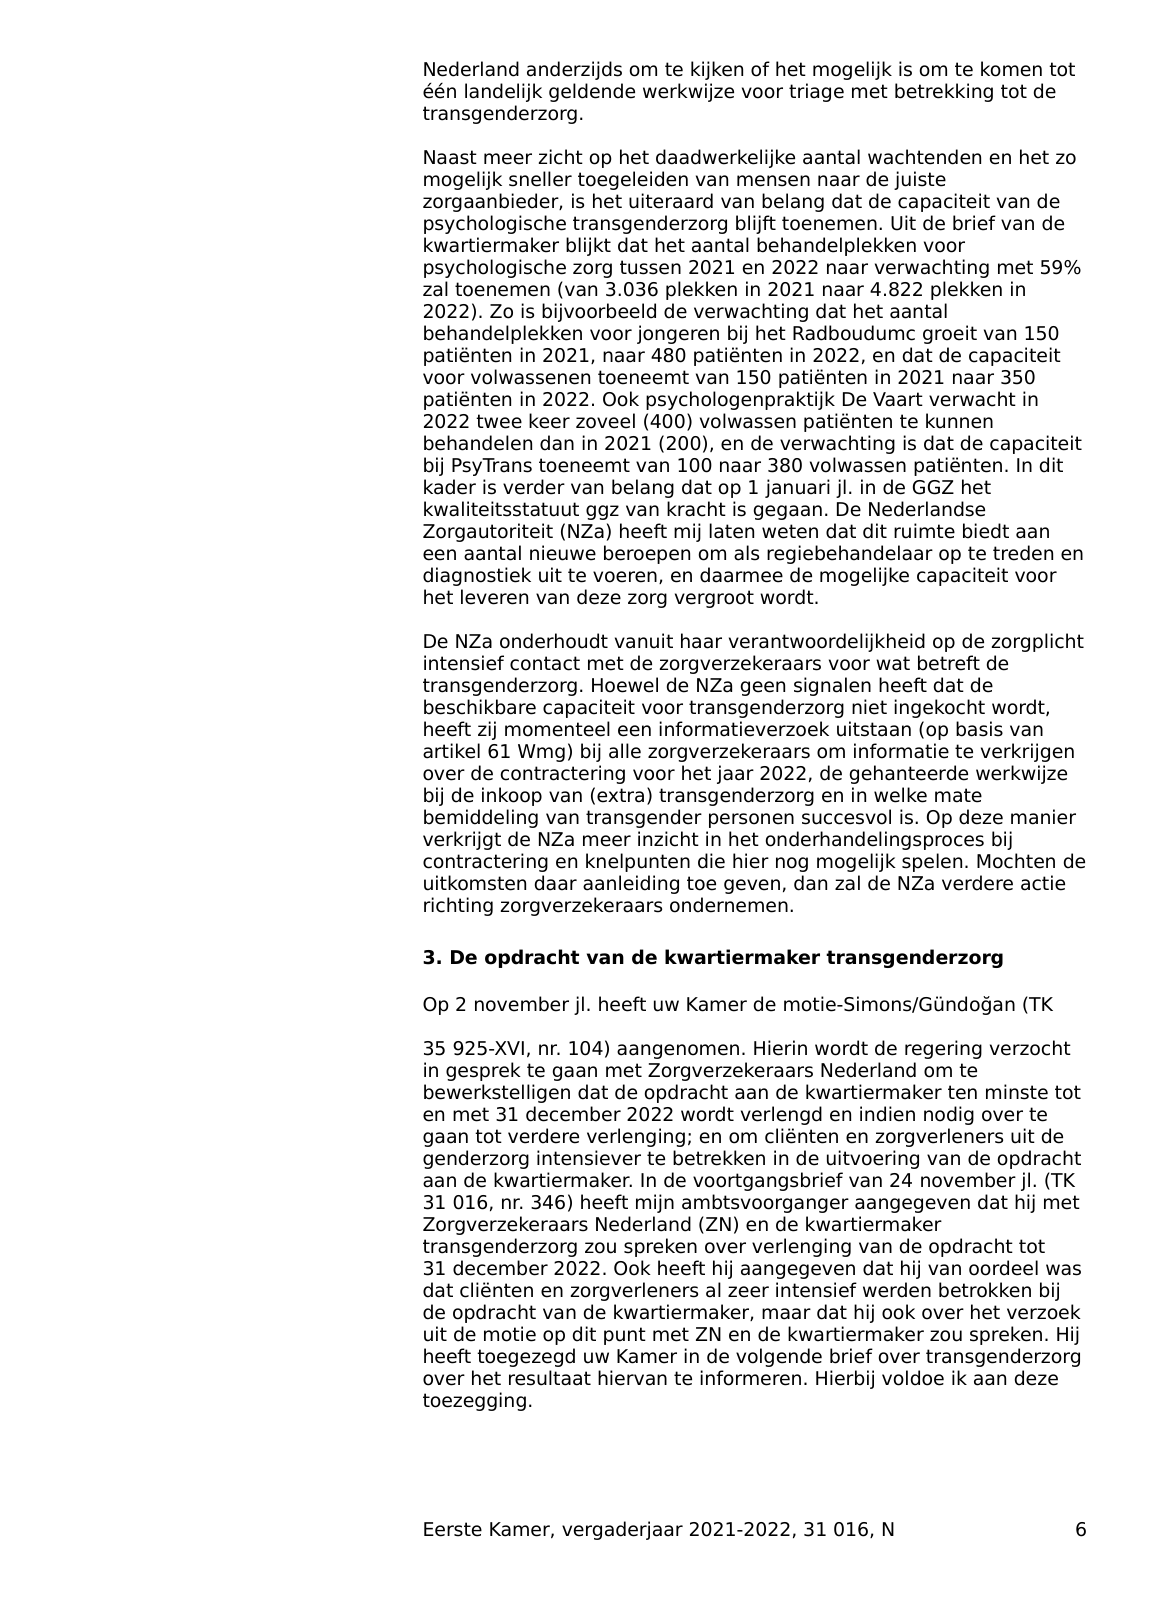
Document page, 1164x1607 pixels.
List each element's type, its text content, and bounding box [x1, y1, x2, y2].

subtitle 3. De opdracht van de kwartiermaker transgenderzorg [422, 947, 1087, 969]
text De NZa onderhoudt vanuit haar verantwoordelijkheid op de zorgplicht intensief contact met de zorgverzekeraars voor wat betreft de transgenderzorg. Hoewel de NZa geen signalen heeft dat de beschikbare capaciteit voor transgenderzorg niet ingekocht wordt, heeft zij momenteel een informatieverzoek uitstaan (op basis van artikel 61 Wmg) bij alle zorgverzekeraars om informatie te verkrijgen over de contractering voor het jaar 2022, de gehanteerde werkwijze bij de inkoop van (extra) transgenderzorg en in welke mate bemiddeling van transgender personen succesvol is. Op deze manier verkrijgt de NZa meer inzicht in het onderhandelingsproces bij contractering en knelpunten die hier nog mogelijk spelen. Mochten de uitkomsten daar aanleiding toe geven, dan zal de NZa verdere actie richting zorgverzekeraars ondernemen. [422, 631, 1087, 917]
text Nederland anderzijds om te kijken of het mogelijk is om te komen tot één landelijk geldende werkwijze voor triage met betrekking tot de transgenderzorg. [422, 59, 1087, 125]
text Op 2 november jl. heeft uw Kamer de motie-Simons/Gündoğan (TK [422, 994, 1087, 1016]
text 35 925-XVI, nr. 104) aangenomen. Hierin wordt de regering verzocht in gesprek te gaan met Zorgverzekeraars Nederland om te bewerkstelligen dat de opdracht aan de kwartiermaker ten minste tot en met 31 december 2022 wordt verlengd en indien nodig over te gaan tot verdere verlenging; en om cliënten en zorgverleners uit de genderzorg intensiever te betrekken in de uitvoering van de opdracht aan de kwartiermaker. In de voortgangsbrief van 24 november jl. (TK 31 016, nr. 346) heeft mijn ambtsvoorganger aangegeven dat hij met Zorgverzekeraars Nederland (ZN) en de kwartiermaker transgenderzorg zou spreken over verlenging van de opdracht tot 31 december 2022. Ook heeft hij aangegeven dat hij van oordeel was dat cliënten en zorgverleners al zeer intensief werden betrokken bij de opdracht van de kwartiermaker, maar dat hij ook over het verzoek uit de motie op dit punt met ZN en de kwartiermaker zou spreken. Hij heeft toegezegd uw Kamer in de volgende brief over transgenderzorg over het resultaat hiervan te informeren. Hierbij voldoe ik aan deze toezegging. [422, 1038, 1087, 1411]
text Naast meer zicht op het daadwerkelijke aantal wachtenden en het zo mogelijk sneller toegeleiden van mensen naar de juiste zorgaanbieder, is het uiteraard van belang dat de capaciteit van de psychologische transgenderzorg blijft toenemen. Uit de brief van de kwartiermaker blijkt dat het aantal behandelplekken voor psychologische zorg tussen 2021 en 2022 naar verwachting met 59% zal toenemen (van 3.036 plekken in 2021 naar 4.822 plekken in 2022). Zo is bijvoorbeeld de verwachting dat het aantal behandelplekken voor jongeren bij het Radboudumc groeit van 150 patiënten in 2021, naar 480 patiënten in 2022, en dat de capaciteit voor volwassenen toeneemt van 150 patiënten in 2021 naar 350 patiënten in 2022. Ook psychologenpraktijk De Vaart verwacht in 2022 twee keer zoveel (400) volwassen patiënten te kunnen behandelen dan in 2021 (200), en de verwachting is dat de capaciteit bij PsyTrans toeneemt van 100 naar 380 volwassen patiënten. In dit kader is verder van belang dat op 1 januari jl. in de GGZ het kwaliteitsstatuut ggz van kracht is gegaan. De Nederlandse Zorgautoriteit (NZa) heeft mij laten weten dat dit ruimte biedt aan een aantal nieuwe beroepen om als regiebehandelaar op te treden en diagnostiek uit te voeren, en daarmee de mogelijke capaciteit voor het leveren van deze zorg vergroot wordt. [422, 147, 1087, 609]
